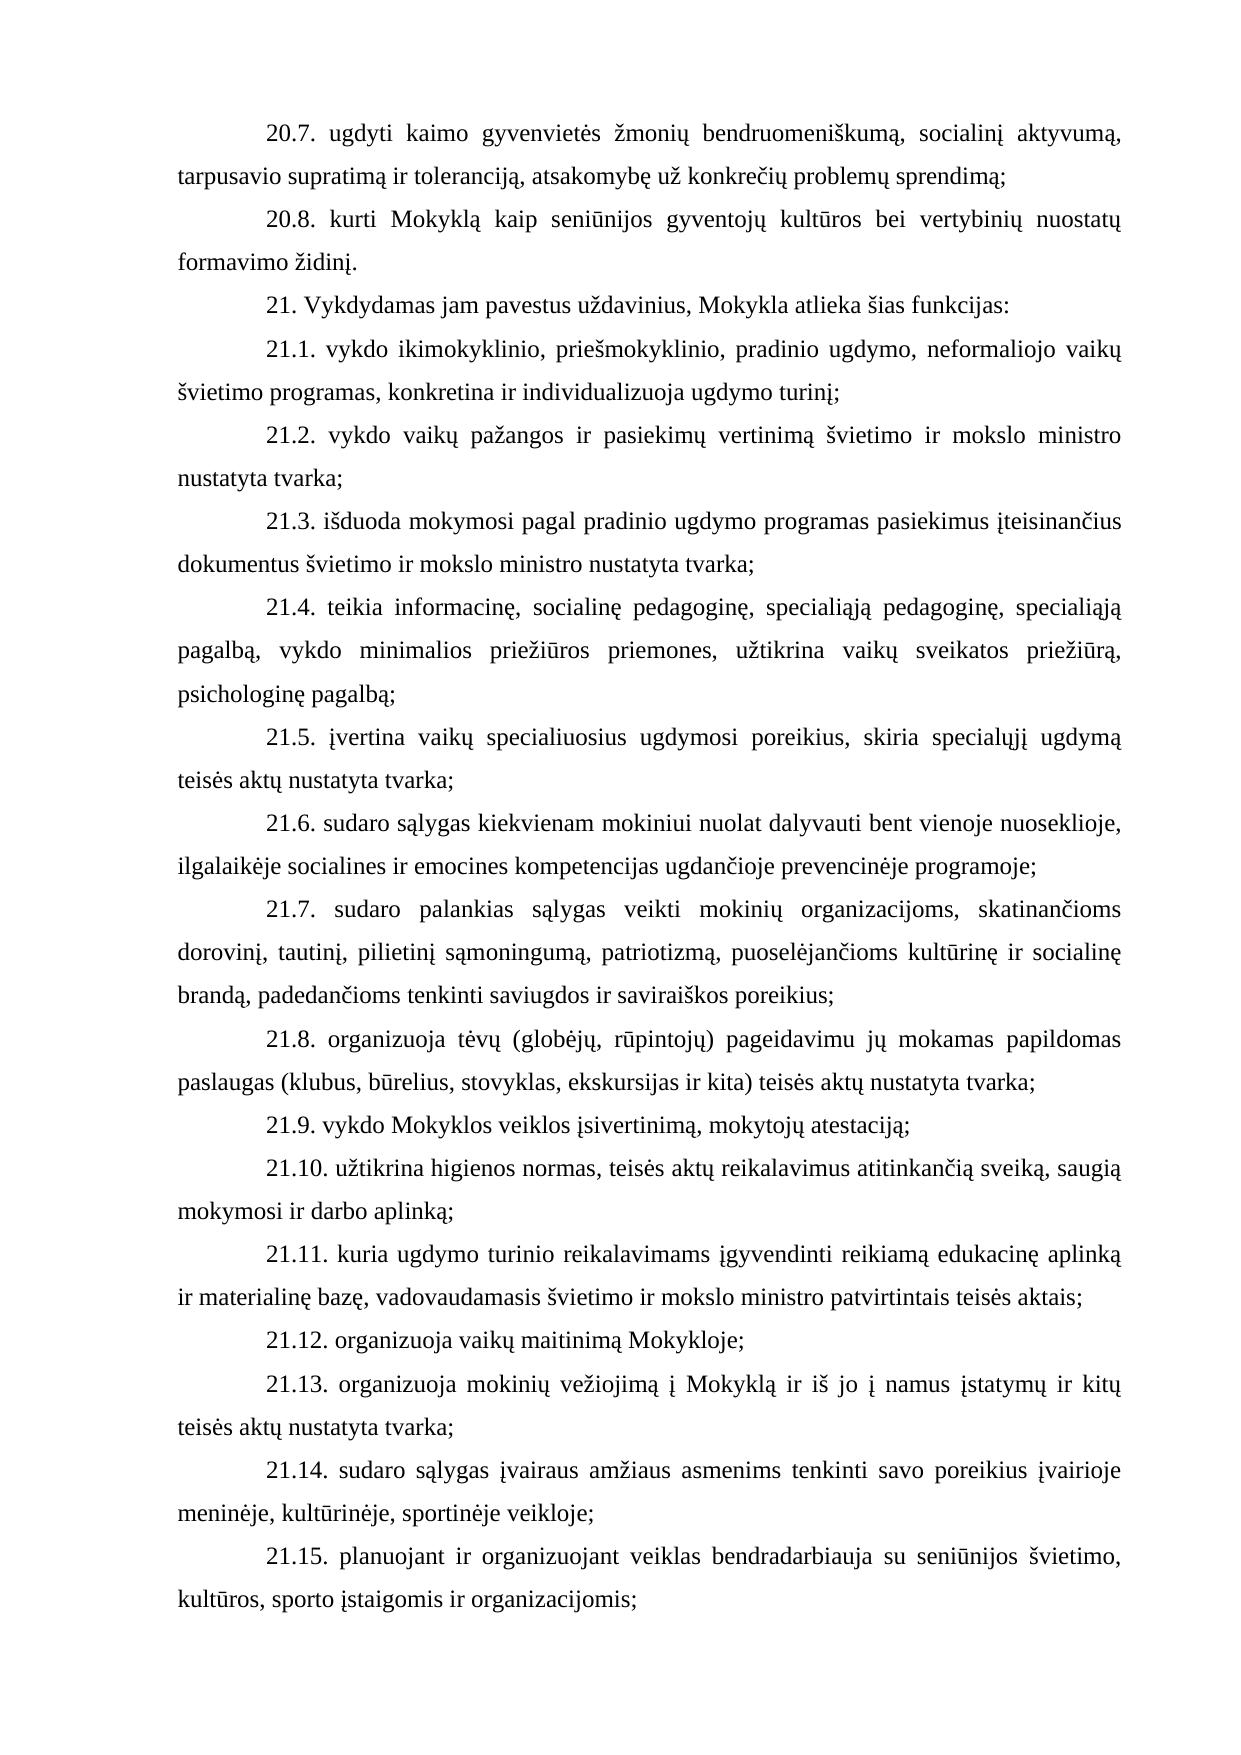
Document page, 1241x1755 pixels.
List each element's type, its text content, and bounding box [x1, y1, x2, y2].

text 21.6. sudaro sąlygas kiekvienam mokiniui nuolat dalyvauti bent vienoje nuoseklioje, ilgalaikėje socialines ir emocines kompetencijas ugdančioje prevencinėje programoje; [177, 808, 1122, 880]
text 21.1. vykdo ikimokyklinio, priešmokyklinio, pradinio ugdymo, neformaliojo vaikų švietimo programas, konkretina ir individualizuoja ugdymo turinį; [177, 334, 1122, 406]
text 21.11. kuria ugdymo turinio reikalavimams įgyvendinti reikiamą edukacinę aplinką ir materialinę bazę, vadovaudamasis švietimo ir mokslo ministro patvirtintais teisės aktais; [177, 1239, 1122, 1311]
text 21.3. išduoda mokymosi pagal pradinio ugdymo programas pasiekimus įteisinančius dokumentus švietimo ir mokslo ministro nustatyta tvarka; [177, 506, 1122, 578]
text 21.13. organizuoja mokinių vežiojimą į Mokyklą ir iš jo į namus įstatymų ir kitų teisės aktų nustatyta tvarka; [177, 1369, 1122, 1441]
text 21.14. sudaro sąlygas įvairaus amžiaus asmenims tenkinti savo poreikius įvairioje meninėje, kultūrinėje, sportinėje veikloje; [177, 1455, 1122, 1527]
text 21.7. sudaro palankias sąlygas veikti mokinių organizacijoms, skatinančioms dorovinį, tautinį, pilietinį sąmoningumą, patriotizmą, puoselėjančioms kultūrinę ir socialinę brandą, padedančioms tenkinti saviugdos ir saviraiškos poreikius; [177, 894, 1122, 1009]
text 21.10. užtikrina higienos normas, teisės aktų reikalavimus atitinkančią sveiką, saugią mokymosi ir darbo aplinką; [177, 1153, 1122, 1225]
text 21.15. planuojant ir organizuojant veiklas bendradarbiauja su seniūnijos švietimo, kultūros, sporto įstaigomis ir organizacijomis; [177, 1541, 1122, 1613]
text 21.5. įvertina vaikų specialiuosius ugdymosi poreikius, skiria specialųjį ugdymą teisės aktų nustatyta tvarka; [177, 722, 1122, 794]
text 21.4. teikia informacinę, socialinę pedagoginę, specialiąją pedagoginę, specialiąją pagalbą, vykdo minimalios priežiūros priemones, užtikrina vaikų sveikatos priežiūrą, psichologinę pagalbą; [177, 592, 1122, 707]
text 21.12. organizuoja vaikų maitinimą Mokykloje; [177, 1326, 1122, 1354]
text 20.8. kurti Mokyklą kaip seniūnijos gyventojų kultūros bei vertybinių nuostatų formavimo židinį. [177, 204, 1122, 276]
text 21. Vykdydamas jam pavestus uždavinius, Mokykla atlieka šias funkcijas: [177, 291, 1122, 319]
text 21.2. vykdo vaikų pažangos ir pasiekimų vertinimą švietimo ir mokslo ministro nustatyta tvarka; [177, 420, 1122, 492]
text 20.7. ugdyti kaimo gyvenvietės žmonių bendruomeniškumą, socialinį aktyvumą, tarpusavio supratimą ir toleranciją, atsakomybę už konkrečių problemų sprendimą; [177, 118, 1122, 190]
text 21.9. vykdo Mokyklos veiklos įsivertinimą, mokytojų atestaciją; [177, 1110, 1122, 1139]
text 21.8. organizuoja tėvų (globėjų, rūpintojų) pageidavimu jų mokamas papildomas paslaugas (klubus, būrelius, stovyklas, ekskursijas ir kita) teisės aktų nustatyta tvarka; [177, 1024, 1122, 1096]
